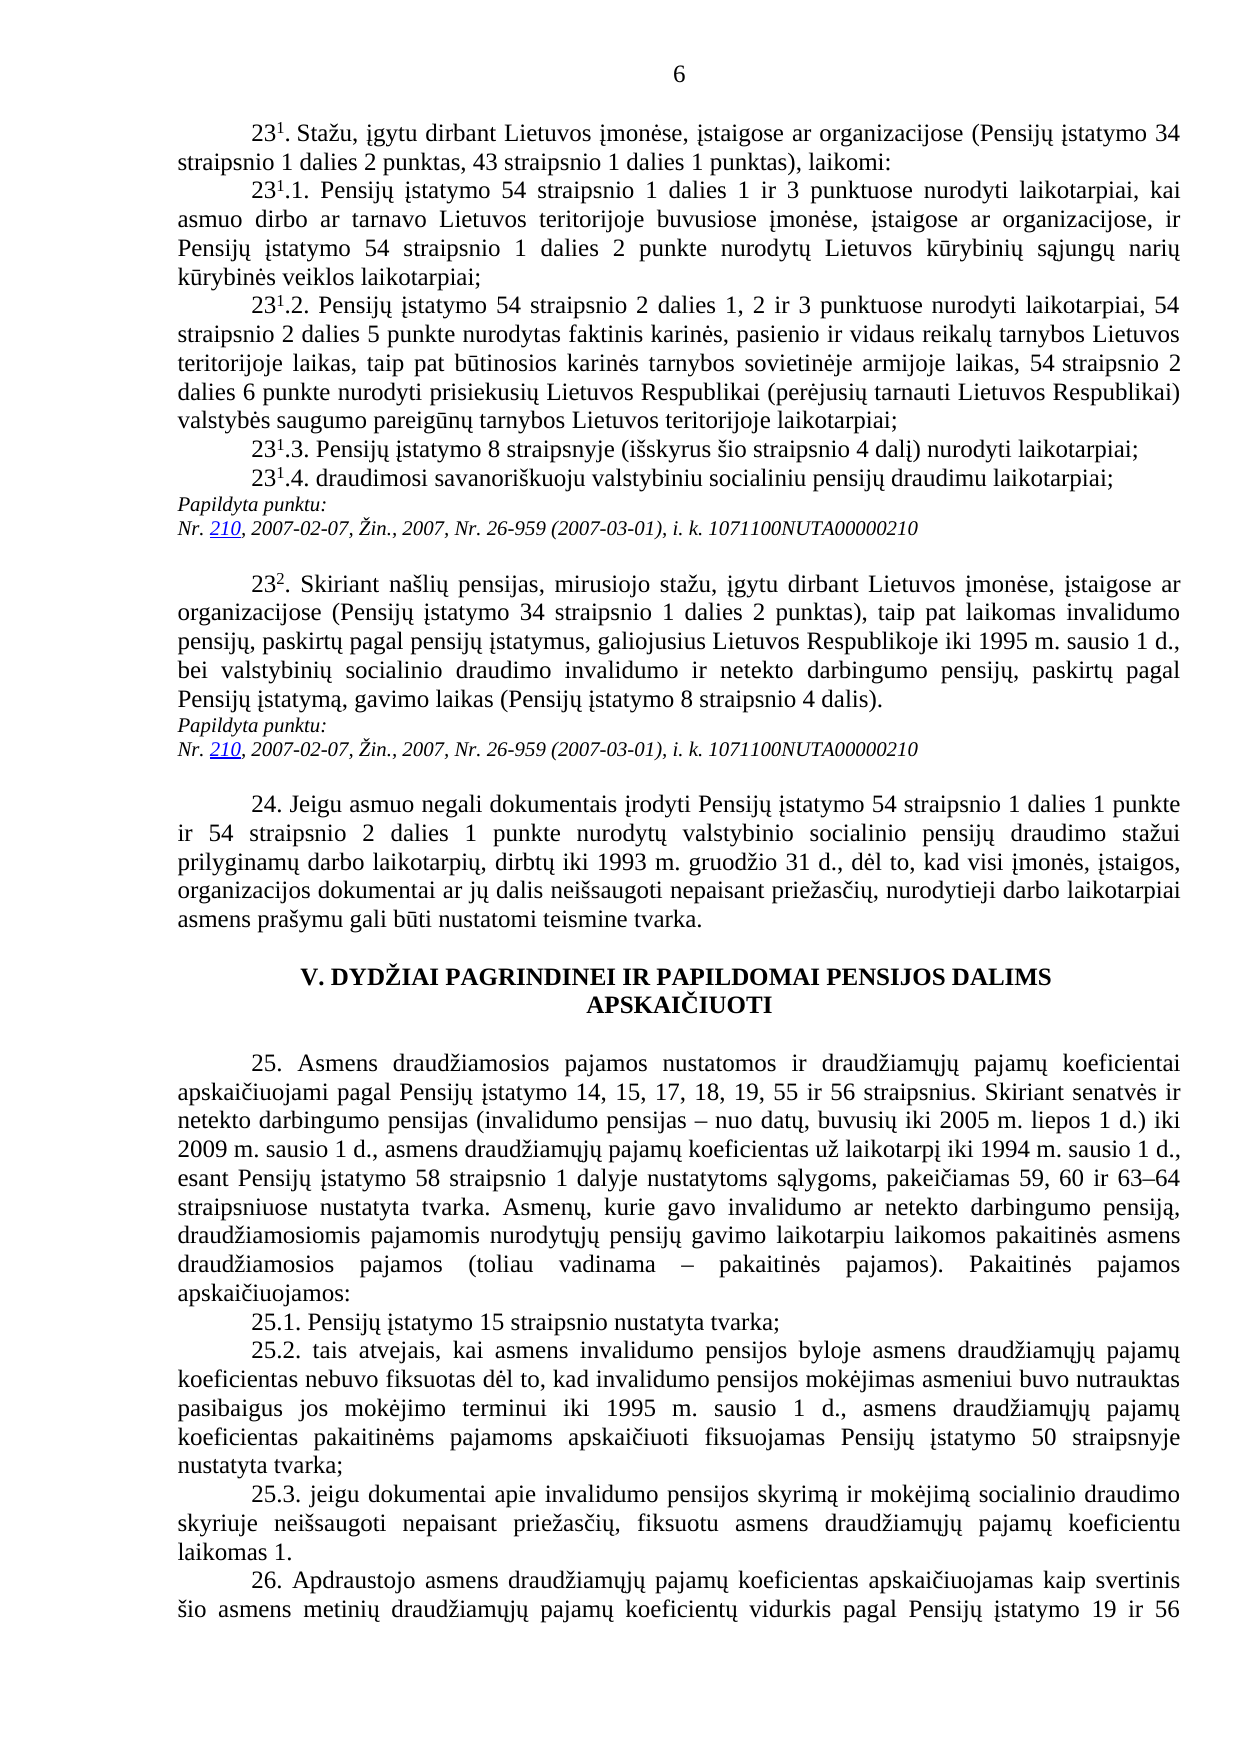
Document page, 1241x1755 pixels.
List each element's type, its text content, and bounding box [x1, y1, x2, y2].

text 231. Stažu, įgytu dirbant Lietuvos įmonėse, įstaigose ar organizacijose (Pensijų įstatymo 34 straipsnio 1 dalies 2 punktas, 43 straipsnio 1 dalies 1 punktas), laikomi: [177, 118, 1181, 176]
text 231.1. Pensijų įstatymo 54 straipsnio 1 dalies 1 ir 3 punktuose nurodyti laikotarpiai, kai asmuo dirbo ar tarnavo Lietuvos teritorijoje buvusiose įmonėse, įstaigose ar organizacijose, ir Pensijų įstatymo 54 straipsnio 1 dalies 2 punkte nurodytų Lietuvos kūrybinių sąjungų narių kūrybinės veiklos laikotarpiai; [177, 176, 1181, 291]
text Papildyta punktu: [177, 492, 1181, 516]
text 24. Jeigu asmuo negali dokumentais įrodyti Pensijų įstatymo 54 straipsnio 1 dalies 1 punkte ir 54 straipsnio 2 dalies 1 punkte nurodytų valstybinio socialinio pensijų draudimo stažui prilyginamų darbo laikotarpių, dirbtų iki 1993 m. gruodžio 31 d., dėl to, kad visi įmonės, įstaigos, organizacijos dokumentai ar jų dalis neišsaugoti nepaisant priežasčių, nurodytieji darbo laikotarpiai asmens prašymu gali būti nustatomi teismine tvarka. [177, 789, 1181, 933]
text Nr. 210, 2007-02-07, Žin., 2007, Nr. 26-959 (2007-03-01), i. k. 1071100NUTA00000210 [177, 516, 1181, 540]
text 231.2. Pensijų įstatymo 54 straipsnio 2 dalies 1, 2 ir 3 punktuose nurodyti laikotarpiai, 54 straipsnio 2 dalies 5 punkte nurodytas faktinis karinės, pasienio ir vidaus reikalų tarnybos Lietuvos teritorijoje laikas, taip pat būtinosios karinės tarnybos sovietinėje armijoje laikas, 54 straipsnio 2 dalies 6 punkte nurodyti prisiekusių Lietuvos Respublikai (perėjusių tarnauti Lietuvos Respublikai) valstybės saugumo pareigūnų tarnybos Lietuvos teritorijoje laikotarpiai; [177, 291, 1181, 434]
text 231.3. Pensijų įstatymo 8 straipsnyje (išskyrus šio straipsnio 4 dalį) nurodyti laikotarpiai; [177, 434, 1181, 463]
text 26. Apdraustojo asmens draudžiamųjų pajamų koeficientas apskaičiuojamas kaip svertinis šio asmens metinių draudžiamųjų pajamų koeficientų vidurkis pagal Pensijų įstatymo 19 ir 56 [177, 1566, 1181, 1623]
text 25.1. Pensijų įstatymo 15 straipsnio nustatyta tvarka; [177, 1307, 1181, 1336]
text 232. Skiriant našlių pensijas, mirusiojo stažu, įgytu dirbant Lietuvos įmonėse, įstaigose ar organizacijose (Pensijų įstatymo 34 straipsnio 1 dalies 2 punktas), taip pat laikomas invalidumo pensijų, paskirtų pagal pensijų įstatymus, galiojusius Lietuvos Respublikoje iki 1995 m. sausio 1 d., bei valstybinių socialinio draudimo invalidumo ir netekto darbingumo pensijų, paskirtų pagal Pensijų įstatymą, gavimo laikas (Pensijų įstatymo 8 straipsnio 4 dalis). [177, 569, 1181, 712]
text 25. Asmens draudžiamosios pajamos nustatomos ir draudžiamųjų pajamų koeficientai apskaičiuojami pagal Pensijų įstatymo 14, 15, 17, 18, 19, 55 ir 56 straipsnius. Skiriant senatvės ir netekto darbingumo pensijas (invalidumo pensijas – nuo datų, buvusių iki 2005 m. liepos 1 d.) iki 2009 m. sausio 1 d., asmens draudžiamųjų pajamų koeficientas už laikotarpį iki 1994 m. sausio 1 d., esant Pensijų įstatymo 58 straipsnio 1 dalyje nustatytoms sąlygoms, pakeičiamas 59, 60 ir 63–64 straipsniuose nustatyta tvarka. Asmenų, kurie gavo invalidumo ar netekto darbingumo pensiją, draudžiamosiomis pajamomis nurodytųjų pensijų gavimo laikotarpiu laikomos pakaitinės asmens draudžiamosios pajamos (toliau vadinama – pakaitinės pajamos). Pakaitinės pajamos apskaičiuojamos: [177, 1048, 1181, 1307]
text Nr. 210, 2007-02-07, Žin., 2007, Nr. 26-959 (2007-03-01), i. k. 1071100NUTA00000210 [177, 737, 1181, 761]
text 25.3. jeigu dokumentai apie invalidumo pensijos skyrimą ir mokėjimą socialinio draudimo skyriuje neišsaugoti nepaisant priežasčių, fiksuotu asmens draudžiamųjų pajamų koeficientu laikomas 1. [177, 1479, 1181, 1566]
text V. DYDŽIAI PAGRINDINEI IR PAPILDOMAI PENSIJOS DALIMS APSKAIČIUOTI [177, 962, 1181, 1019]
text Papildyta punktu: [177, 712, 1181, 737]
text 231.4. draudimosi savanoriškuoju valstybiniu socialiniu pensijų draudimu laikotarpiai; [177, 463, 1181, 492]
text 25.2. tais atvejais, kai asmens invalidumo pensijos byloje asmens draudžiamųjų pajamų koeficientas nebuvo fiksuotas dėl to, kad invalidumo pensijos mokėjimas asmeniui buvo nutrauktas pasibaigus jos mokėjimo terminui iki 1995 m. sausio 1 d., asmens draudžiamųjų pajamų koeficientas pakaitinėms pajamoms apskaičiuoti fiksuojamas Pensijų įstatymo 50 straipsnyje nustatyta tvarka; [177, 1336, 1181, 1479]
